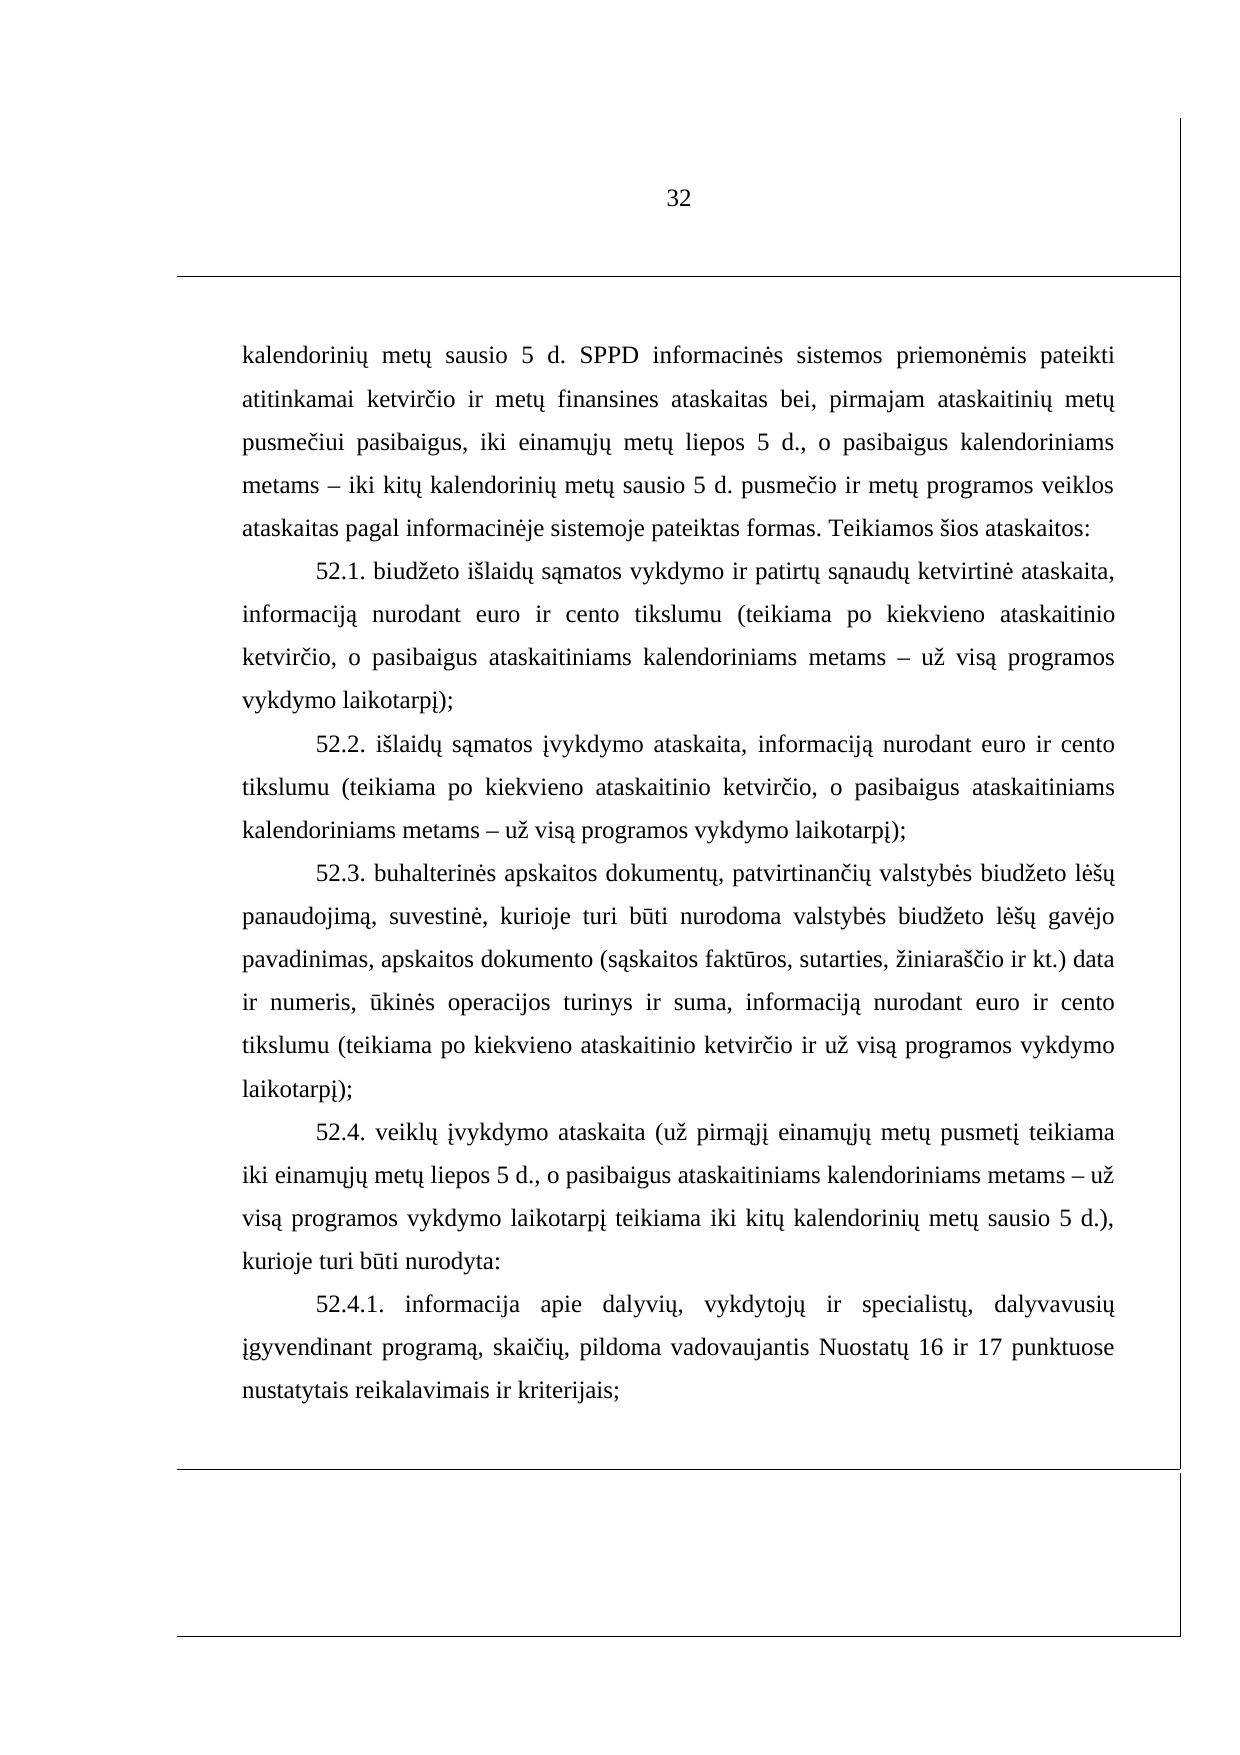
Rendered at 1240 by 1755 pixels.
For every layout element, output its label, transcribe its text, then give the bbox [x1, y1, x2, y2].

text 52.3. buhalterinės apskaitos dokumentų, patvirtinančių valstybės biudžeto lėšų panaudojimą, suvestinė, kurioje turi būti nurodoma valstybės biudžeto lėšų gavėjo pavadinimas, apskaitos dokumento (sąskaitos faktūros, sutarties, žiniaraščio ir kt.) data ir numeris, ūkinės operacijos turinys ir suma, informaciją nurodant euro ir cento tikslumu (teikiama po kiekvieno ataskaitinio ketvirčio ir už visą programos vykdymo laikotarpį); [177, 793, 1180, 1052]
text 52.4.1. informacija apie dalyvių, vykdytojų ir specialistų, dalyvavusių įgyvendinant programą, skaičių, pildoma vadovaujantis Nuostatų 16 ir 17 punktuose nustatytais reikalavimais ir kriterijais; [177, 1225, 1180, 1469]
text 52.2. išlaidų sąmatos įvykdymo ataskaita, informaciją nurodant euro ir cento tikslumu (teikiama po kiekvieno ataskaitinio ketvirčio, o pasibaigus ataskaitiniams kalendoriniams metams – už visą programos vykdymo laikotarpį); [177, 664, 1180, 793]
text 52. Programos vykdytojas, kurio programai yra skirtas finansavimas ir su kuriuo sudaryta Sutartis, privalo programą įgyvendinti iki Sutartyje nustatytos dienos, bet ne vėliau kaip iki 2021 m. gruodžio 31 d. ir kiekvienam ketvirčiui pasibaigus, iki kito ketvirčio pirmo mėnesio 5 d., o pasibaigus kalendoriniams metams – iki kitų kalendorinių metų sausio 5 d. SPPD informacinės sistemos priemonėmis pateikti atitinkamai ketvirčio ir metų finansines ataskaitas bei, pirmajam ataskaitinių metų pusmečiui pasibaigus, iki einamųjų metų liepos 5 d., o pasibaigus kalendoriniams metams – iki kitų kalendorinių metų sausio 5 d. pusmečio ir metų programos veiklos ataskaitas pagal informacinėje sistemoje pateiktas formas. Teikiamos šios ataskaitos: [177, 276, 1180, 492]
text 52.1. biudžeto išlaidų sąmatos vykdymo ir patirtų sąnaudų ketvirtinė ataskaita, informaciją nurodant euro ir cento tikslumu (teikiama po kiekvieno ataskaitinio ketvirčio, o pasibaigus ataskaitiniams kalendoriniams metams – už visą programos vykdymo laikotarpį); [177, 492, 1180, 664]
text 52.4. veiklų įvykdymo ataskaita (už pirmąjį einamųjų metų pusmetį teikiama iki einamųjų metų liepos 5 d., o pasibaigus ataskaitiniams kalendoriniams metams – už visą programos vykdymo laikotarpį teikiama iki kitų kalendorinių metų sausio 5 d.), kurioje turi būti nurodyta: [177, 1052, 1180, 1225]
